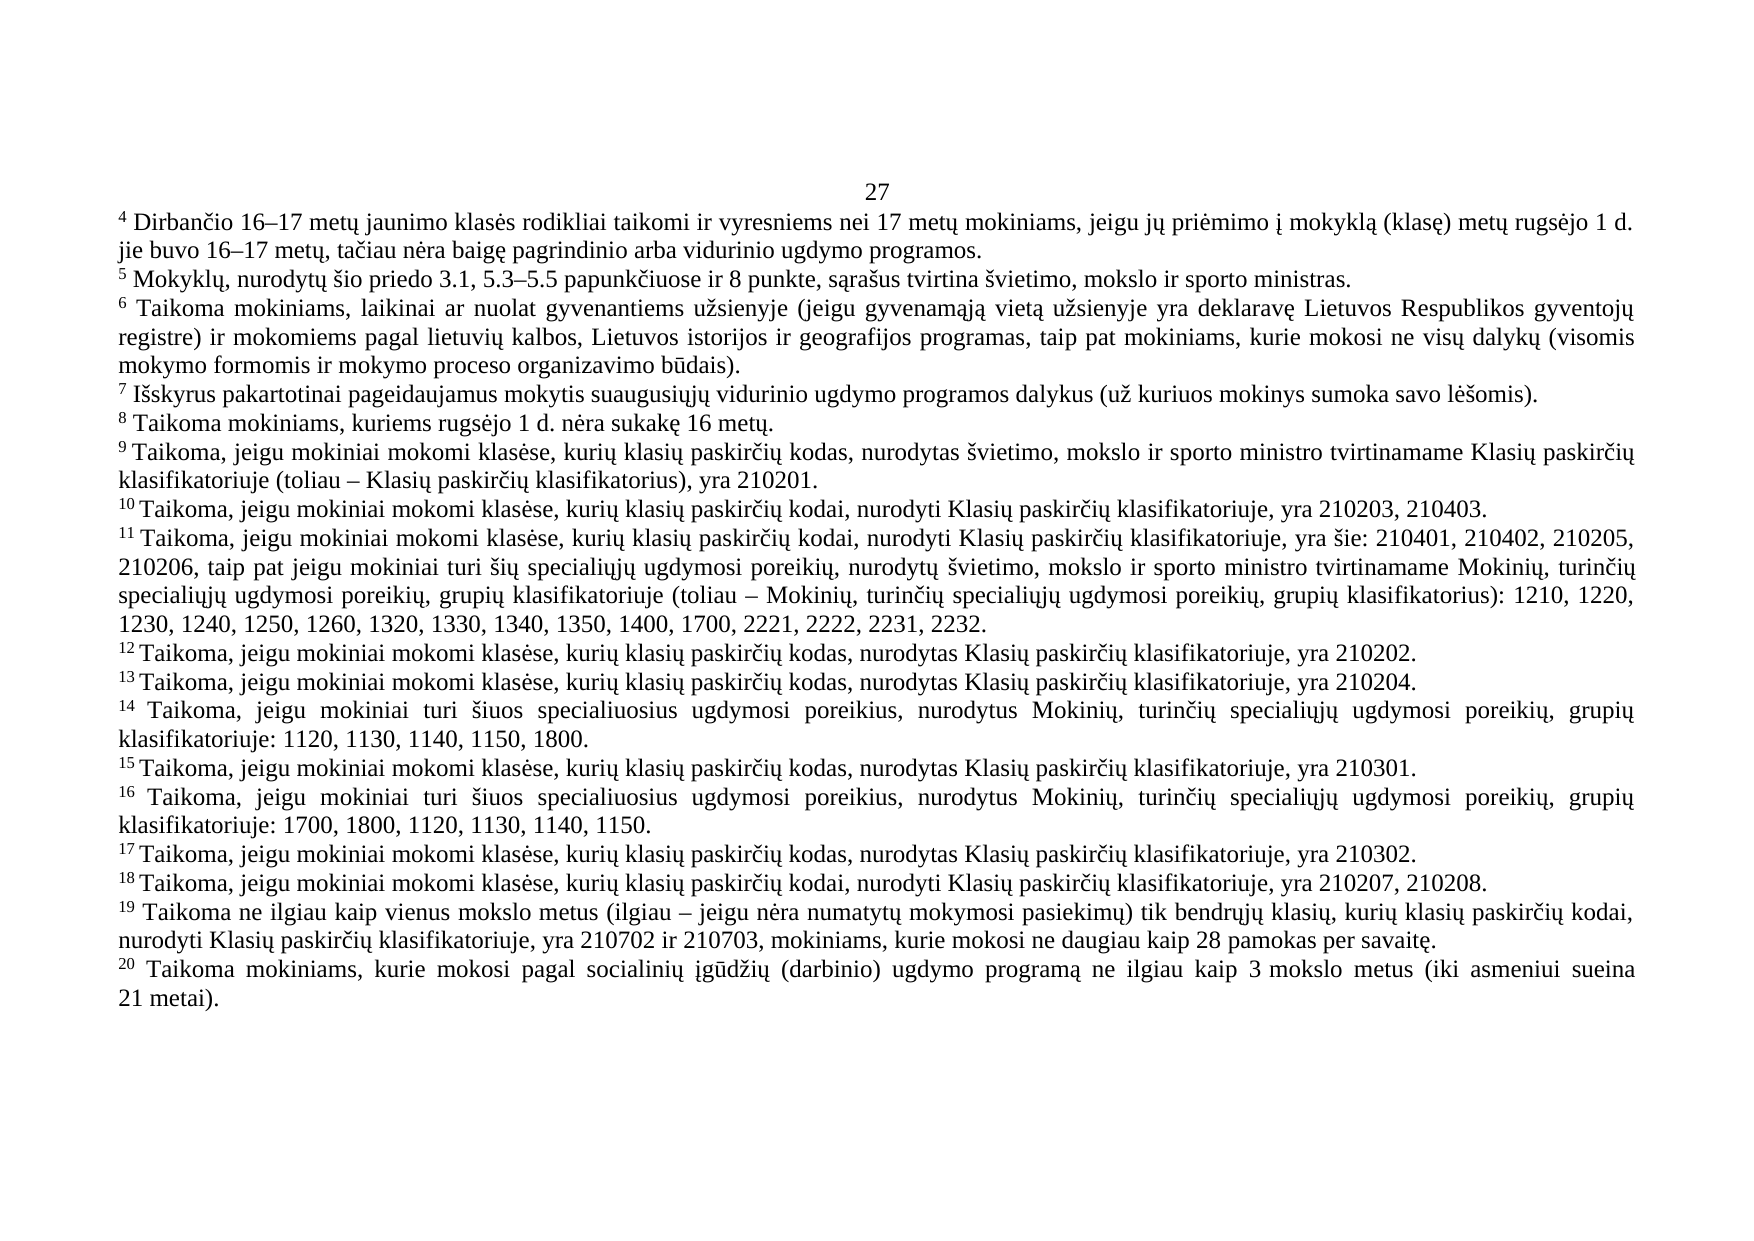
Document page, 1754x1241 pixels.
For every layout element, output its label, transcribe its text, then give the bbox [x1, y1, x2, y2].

text 11 Taikoma, jeigu mokiniai mokomi klasėse, kurių klasių paskirčių kodai, nurodyti Klasių paskirčių klasifikatoriuje, yra šie: 210401, 210402, 210205, 210206, taip pat jeigu mokiniai turi šių specialiųjų ugdymosi poreikių, nurodytų švietimo, mokslo ir sporto ministro tvirtinamame Mokinių, turinčių specialiųjų ugdymosi poreikių, grupių klasifikatoriuje (toliau – Mokinių, turinčių specialiųjų ugdymosi poreikių, grupių klasifikatorius): 1210, 1220, 1230, 1240, 1250, 1260, 1320, 1330, 1340, 1350, 1400, 1700, 2221, 2222, 2231, 2232. [118, 523, 1636, 638]
text 7 Išskyrus pakartotinai pageidaujamus mokytis suaugusiųjų vidurinio ugdymo programos dalykus (už kuriuos mokinys sumoka savo lėšomis). [118, 379, 1636, 408]
text 18 Taikoma, jeigu mokiniai mokomi klasėse, kurių klasių paskirčių kodai, nurodyti Klasių paskirčių klasifikatoriuje, yra 210207, 210208. [118, 868, 1636, 897]
text 12 Taikoma, jeigu mokiniai mokomi klasėse, kurių klasių paskirčių kodas, nurodytas Klasių paskirčių klasifikatoriuje, yra 210202. [118, 638, 1636, 667]
text 6 Taikoma mokiniams, laikinai ar nuolat gyvenantiems užsienyje (jeigu gyvenamąją vietą užsienyje yra deklaravę Lietuvos Respublikos gyventojų registre) ir mokomiems pagal lietuvių kalbos, Lietuvos istorijos ir geografijos programas, taip pat mokiniams, kurie mokosi ne visų dalykų (visomis mokymo formomis ir mokymo proceso organizavimo būdais). [118, 293, 1636, 379]
text 10 Taikoma, jeigu mokiniai mokomi klasėse, kurių klasių paskirčių kodai, nurodyti Klasių paskirčių klasifikatoriuje, yra 210203, 210403. [118, 494, 1636, 523]
text 5 Mokyklų, nurodytų šio priedo 3.1, 5.3–5.5 papunkčiuose ir 8 punkte, sąrašus tvirtina švietimo, mokslo ir sporto ministras. [118, 264, 1636, 293]
text 13 Taikoma, jeigu mokiniai mokomi klasėse, kurių klasių paskirčių kodas, nurodytas Klasių paskirčių klasifikatoriuje, yra 210204. [118, 667, 1636, 695]
text 14 Taikoma, jeigu mokiniai turi šiuos specialiuosius ugdymosi poreikius, nurodytus Mokinių, turinčių specialiųjų ugdymosi poreikių, grupių klasifikatoriuje: 1120, 1130, 1140, 1150, 1800. [118, 695, 1636, 753]
text 16 Taikoma, jeigu mokiniai turi šiuos specialiuosius ugdymosi poreikius, nurodytus Mokinių, turinčių specialiųjų ugdymosi poreikių, grupių klasifikatoriuje: 1700, 1800, 1120, 1130, 1140, 1150. [118, 782, 1636, 839]
text 15 Taikoma, jeigu mokiniai mokomi klasėse, kurių klasių paskirčių kodas, nurodytas Klasių paskirčių klasifikatoriuje, yra 210301. [118, 753, 1636, 782]
text 9 Taikoma, jeigu mokiniai mokomi klasėse, kurių klasių paskirčių kodas, nurodytas švietimo, mokslo ir sporto ministro tvirtinamame Klasių paskirčių klasifikatoriuje (toliau – Klasių paskirčių klasifikatorius), yra 210201. [118, 437, 1636, 494]
text 8 Taikoma mokiniams, kuriems rugsėjo 1 d. nėra sukakę 16 metų. [118, 408, 1636, 437]
text 17 Taikoma, jeigu mokiniai mokomi klasėse, kurių klasių paskirčių kodas, nurodytas Klasių paskirčių klasifikatoriuje, yra 210302. [118, 839, 1636, 868]
text 20 Taikoma mokiniams, kurie mokosi pagal socialinių įgūdžių (darbinio) ugdymo programą ne ilgiau kaip 3 mokslo metus (iki asmeniui sueina 21 metai). [118, 954, 1636, 1012]
text 19 Taikoma ne ilgiau kaip vienus mokslo metus (ilgiau – jeigu nėra numatytų mokymosi pasiekimų) tik bendrųjų klasių, kurių klasių paskirčių kodai, nurodyti Klasių paskirčių klasifikatoriuje, yra 210702 ir 210703, mokiniams, kurie mokosi ne daugiau kaip 28 pamokas per savaitę. [118, 897, 1636, 954]
text 4 Dirbančio 16–17 metų jaunimo klasės rodikliai taikomi ir vyresniems nei 17 metų mokiniams, jeigu jų priėmimo į mokyklą (klasę) metų rugsėjo 1 d. jie buvo 16–17 metų, tačiau nėra baigę pagrindinio arba vidurinio ugdymo programos. [118, 207, 1636, 264]
